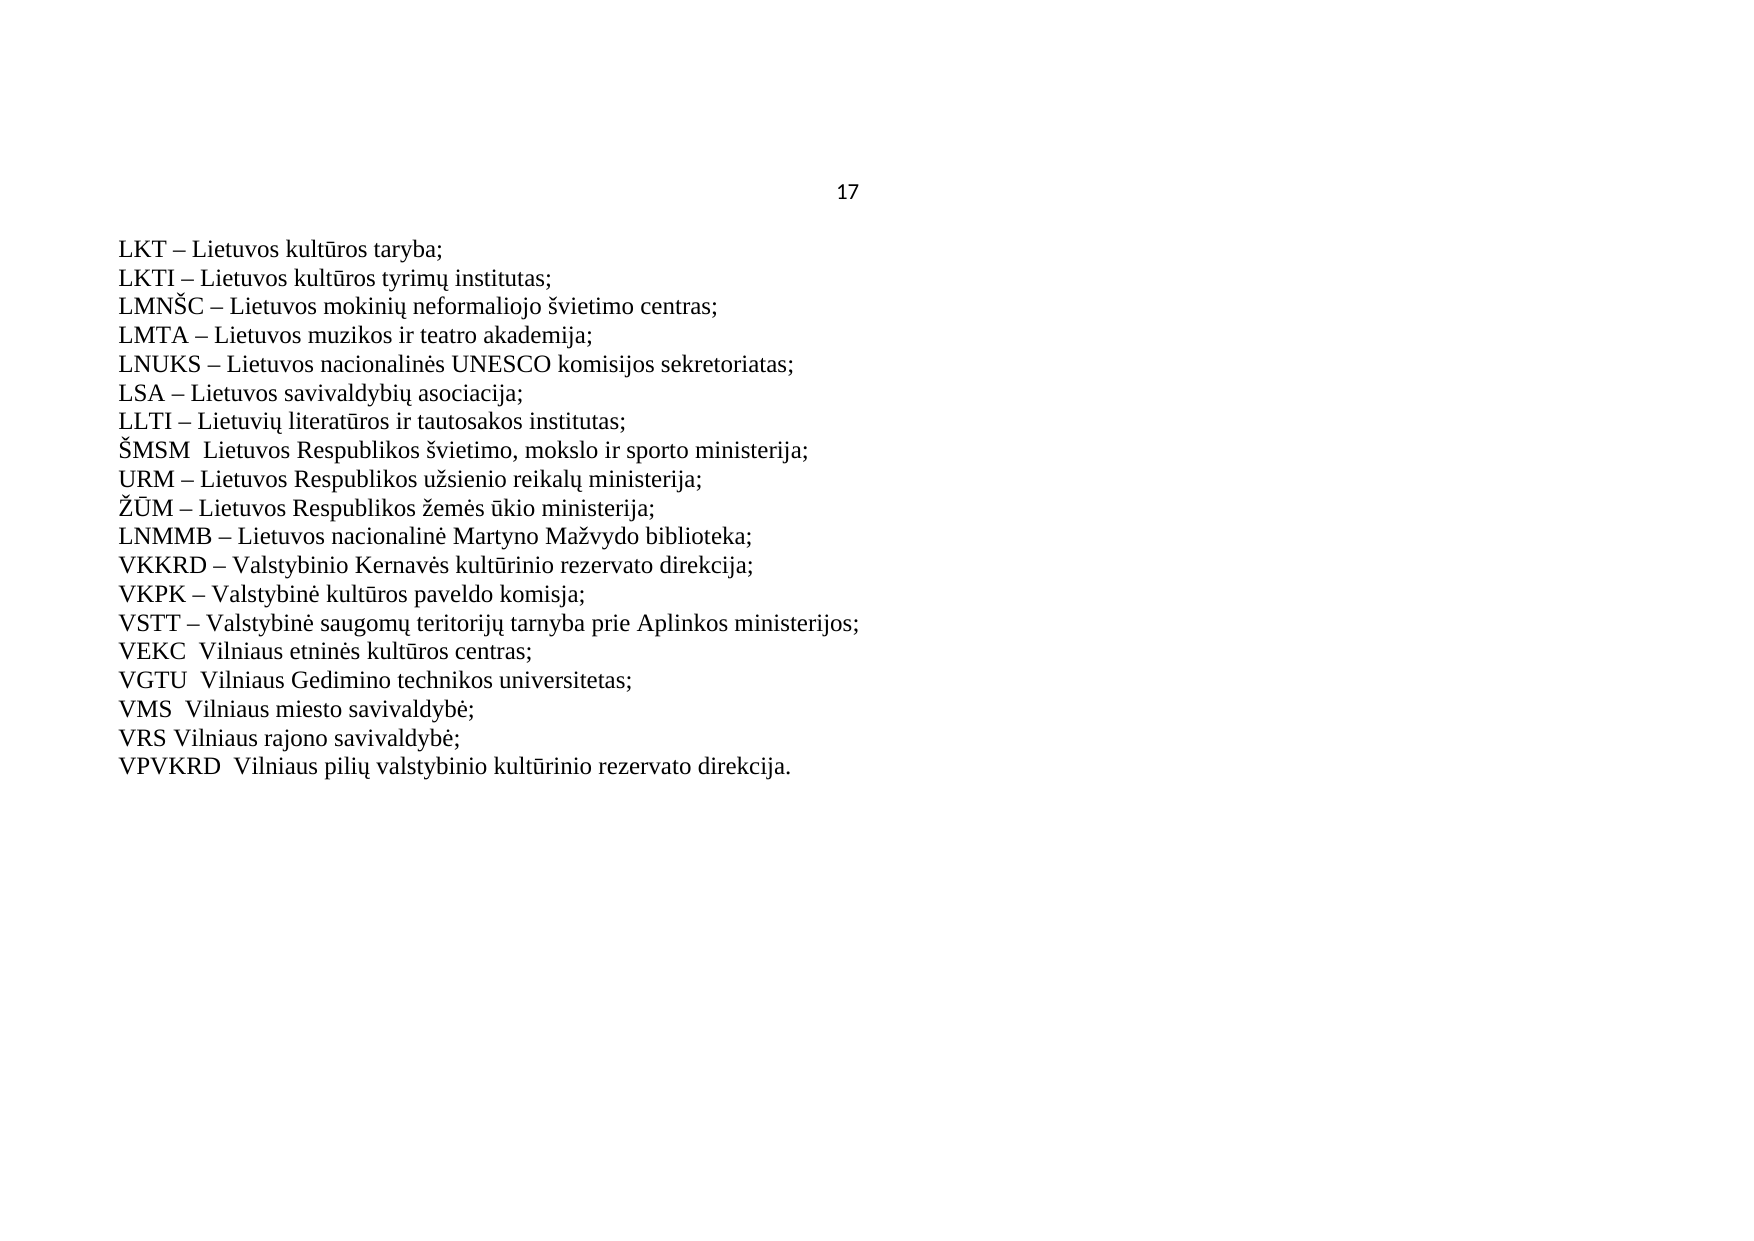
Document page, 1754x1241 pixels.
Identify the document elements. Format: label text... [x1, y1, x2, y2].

text LMNŠC – Lietuvos mokinių neformaliojo švietimo centras; [118, 291, 1577, 320]
text LKTI – Lietuvos kultūros tyrimų institutas; [118, 263, 1577, 291]
text LMTA – Lietuvos muzikos ir teatro akademija; [118, 320, 1577, 349]
text VKKRD – Valstybinio Kernavės kultūrinio rezervato direkcija; [118, 550, 1577, 579]
text VPVKRD Vilniaus pilių valstybinio kultūrinio rezervato direkcija. [118, 751, 1577, 780]
text LKT – Lietuvos kultūros taryba; [118, 234, 1577, 263]
text VSTT – Valstybinė saugomų teritorijų tarnyba prie Aplinkos ministerijos; [118, 608, 1577, 636]
text VMS Vilniaus miesto savivaldybė; [118, 694, 1577, 723]
text VGTU Vilniaus Gedimino technikos universitetas; [118, 665, 1577, 694]
text VEKC Vilniaus etninės kultūros centras; [118, 636, 1577, 665]
text VKPK – Valstybinė kultūros paveldo komisja; [118, 579, 1577, 608]
text URM – Lietuvos Respublikos užsienio reikalų ministerija; [118, 464, 1577, 493]
text LNUKS – Lietuvos nacionalinės UNESCO komisijos sekretoriatas; [118, 349, 1577, 378]
text LSA – Lietuvos savivaldybių asociacija; [118, 378, 1577, 406]
text VRS Vilniaus rajono savivaldybė; [118, 723, 1577, 751]
text LLTI – Lietuvių literatūros ir tautosakos institutas; [118, 406, 1577, 435]
text ŠMSM Lietuvos Respublikos švietimo, mokslo ir sporto ministerija; [118, 435, 1577, 464]
text LNMMB – Lietuvos nacionalinė Martyno Mažvydo biblioteka; [118, 521, 1577, 550]
text ŽŪM – Lietuvos Respublikos žemės ūkio ministerija; [118, 493, 1577, 521]
